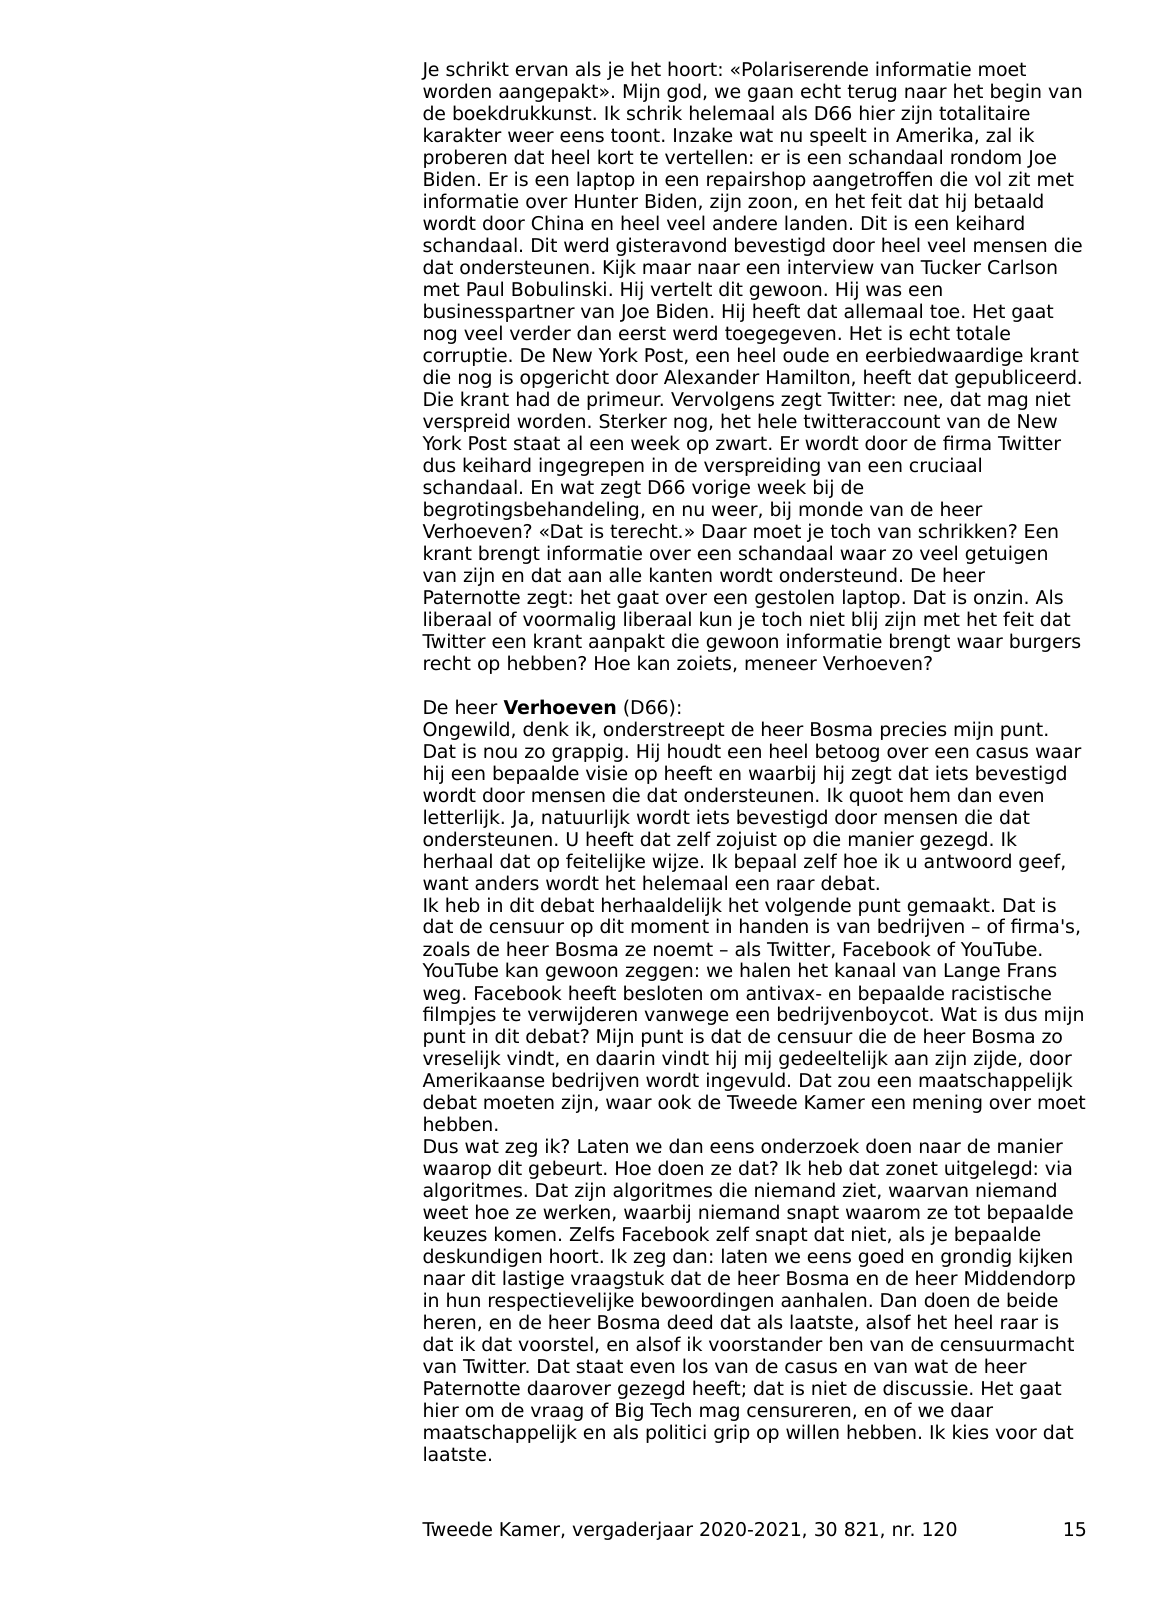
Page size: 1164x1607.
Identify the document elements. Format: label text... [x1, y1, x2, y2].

text Dus wat zeg ik? Laten we dan eens onderzoek doen naar de manier waarop dit gebeurt. Hoe doen ze dat? Ik heb dat zonet uitgelegd: via algoritmes. Dat zijn algoritmes die niemand ziet, waarvan niemand weet hoe ze werken, waarbij niemand snapt waarom ze tot bepaalde keuzes komen. Zelfs Facebook zelf snapt dat niet, als je bepaalde deskundigen hoort. Ik zeg dan: laten we eens goed en grondig kijken naar dit lastige vraagstuk dat de heer Bosma en de heer Middendorp in hun respectievelijke bewoordingen aanhalen. Dan doen de beide heren, en de heer Bosma deed dat als laatste, alsof het heel raar is dat ik dat voorstel, en alsof ik voorstander ben van de censuurmacht van Twitter. Dat staat even los van de casus en van wat de heer Paternotte daarover gezegd heeft; dat is niet de discussie. Het gaat hier om de vraag of Big Tech mag censureren, en of we daar maatschappelijk en als politici grip op willen hebben. Ik kies voor dat laatste. [422, 1136, 1087, 1466]
text Je schrikt ervan als je het hoort: «Polariserende informatie moet worden aangepakt». Mijn god, we gaan echt terug naar het begin van de boekdrukkunst. Ik schrik helemaal als D66 hier zijn totalitaire karakter weer eens toont. Inzake wat nu speelt in Amerika, zal ik proberen dat heel kort te vertellen: er is een schandaal rondom Joe Biden. Er is een laptop in een repairshop aangetroffen die vol zit met informatie over Hunter Biden, zijn zoon, en het feit dat hij betaald wordt door China en heel veel andere landen. Dit is een keihard schandaal. Dit werd gisteravond bevestigd door heel veel mensen die dat ondersteunen. Kijk maar naar een interview van Tucker Carlson met Paul Bobulinski. Hij vertelt dit gewoon. Hij was een businesspartner van Joe Biden. Hij heeft dat allemaal toe. Het gaat nog veel verder dan eerst werd toegegeven. Het is echt totale corruptie. De New York Post, een heel oude en eerbiedwaardige krant die nog is opgericht door Alexander Hamilton, heeft dat gepubliceerd. Die krant had de primeur. Vervolgens zegt Twitter: nee, dat mag niet verspreid worden. Sterker nog, het hele twitteraccount van de New York Post staat al een week op zwart. Er wordt door de firma Twitter dus keihard ingegrepen in de verspreiding van een cruciaal schandaal. En wat zegt D66 vorige week bij de begrotingsbehandeling, en nu weer, bij monde van de heer Verhoeven? «Dat is terecht.» Daar moet je toch van schrikken? Een krant brengt informatie over een schandaal waar zo veel getuigen van zijn en dat aan alle kanten wordt ondersteund. De heer Paternotte zegt: het gaat over een gestolen laptop. Dat is onzin. Als liberaal of voormalig liberaal kun je toch niet blij zijn met het feit dat Twitter een krant aanpakt die gewoon informatie brengt waar burgers recht op hebben? Hoe kan zoiets, meneer Verhoeven? [422, 59, 1087, 674]
text Ongewild, denk ik, onderstreept de heer Bosma precies mijn punt. Dat is nou zo grappig. Hij houdt een heel betoog over een casus waar hij een bepaalde visie op heeft en waarbij hij zegt dat iets bevestigd wordt door mensen die dat ondersteunen. Ik quoot hem dan even letterlijk. Ja, natuurlijk wordt iets bevestigd door mensen die dat ondersteunen. U heeft dat zelf zojuist op die manier gezegd. Ik herhaal dat op feitelijke wijze. Ik bepaal zelf hoe ik u antwoord geef, want anders wordt het helemaal een raar debat. [422, 719, 1087, 894]
text Ik heb in dit debat herhaaldelijk het volgende punt gemaakt. Dat is dat de censuur op dit moment in handen is van bedrijven – of firma's, zoals de heer Bosma ze noemt – als Twitter, Facebook of YouTube. YouTube kan gewoon zeggen: we halen het kanaal van Lange Frans weg. Facebook heeft besloten om antivax- en bepaalde racistische filmpjes te verwijderen vanwege een bedrijvenboycot. Wat is dus mijn punt in dit debat? Mijn punt is dat de censuur die de heer Bosma zo vreselijk vindt, en daarin vindt hij mij gedeeltelijk aan zijn zijde, door Amerikaanse bedrijven wordt ingevuld. Dat zou een maatschappelijk debat moeten zijn, waar ook de Tweede Kamer een mening over moet hebben. [422, 894, 1087, 1136]
text De heer Verhoeven (D66): [422, 697, 1087, 719]
